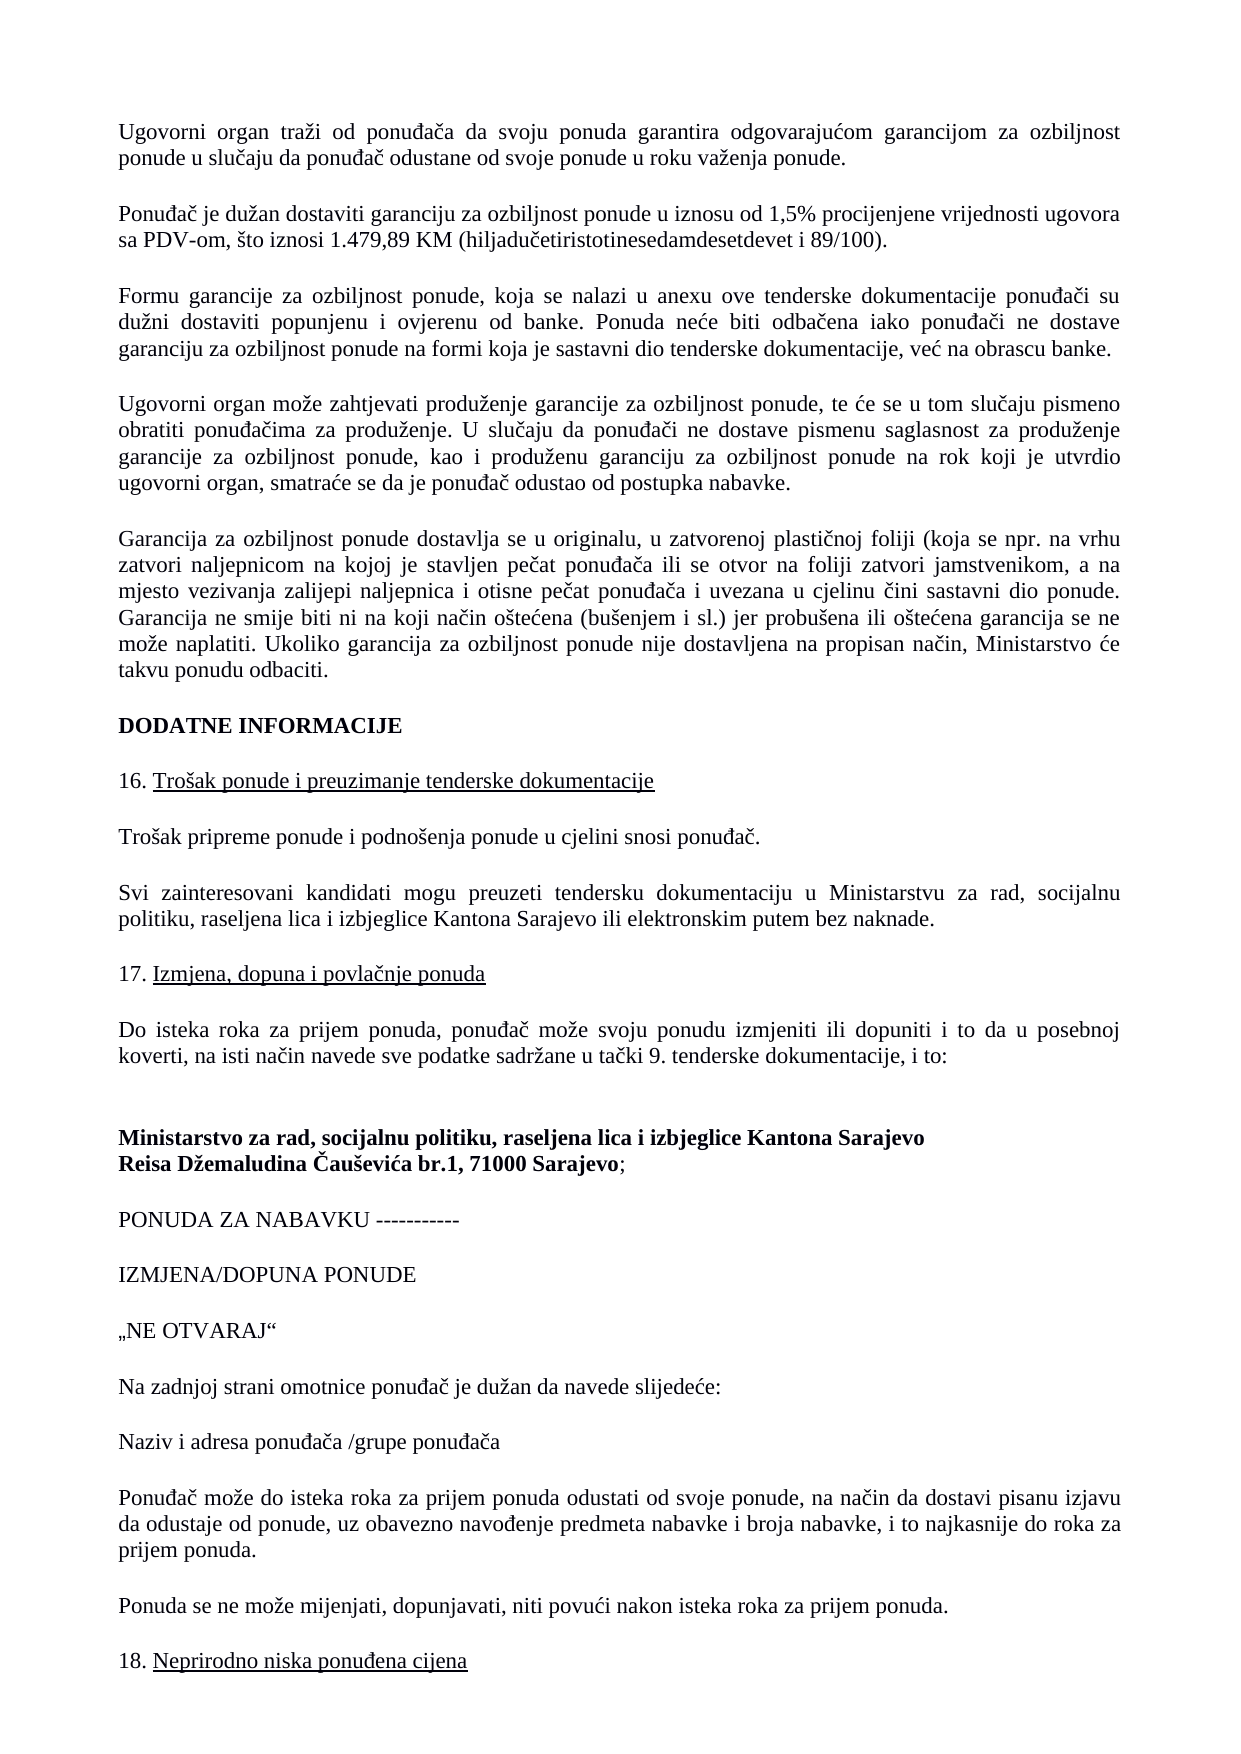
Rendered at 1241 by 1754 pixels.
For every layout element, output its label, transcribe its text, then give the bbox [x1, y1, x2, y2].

text „NE OTVARAJ“ [118, 1317, 1122, 1343]
text 17. Izmjena, dopuna i povlačnje ponuda [118, 960, 1122, 987]
text Ugovorni organ može zahtjevati produženje garancije za ozbiljnost ponude, te će se u tom slučaju pismeno obratiti ponuđačima za produženje. U slučaju da ponuđači ne dostave pismenu saglasnost za produženje garancije za ozbiljnost ponude, kao i produženu garanciju za ozbiljnost ponude na rok koji je utvrdio ugovorni organ, smatraće se da je ponuđač odustao od postupka nabavke. [118, 390, 1122, 496]
text Trošak pripreme ponude i podnošenja ponude u cjelini snosi ponuđač. [118, 823, 1122, 849]
text Ponuđač je dužan dostaviti garanciju za ozbiljnost ponude u iznosu od 1,5% procijenjene vrijednosti ugovora sa PDV-om, što iznosi 1.479,89 KM (hiljadučetiristotinesedamdesetdevet i 89/100). [118, 200, 1122, 253]
text Na zadnjoj strani omotnice ponuđač je dužan da navede slijedeće: [118, 1373, 1122, 1399]
text Ponuđač može do isteka roka za prijem ponuda odustati od svoje ponude, na način da dostavi pisanu izjavu da odustaje od ponude, uz obavezno navođenje predmeta nabavke i broja nabavke, i to najkasnije do roka za prijem ponuda. [118, 1484, 1122, 1563]
text Ponuda se ne može mijenjati, dopunjavati, niti povući nakon isteka roka za prijem ponuda. [118, 1592, 1122, 1618]
text 16. Trošak ponude i preuzimanje tenderske dokumentacije [118, 767, 1122, 794]
text Formu garancije za ozbiljnost ponude, koja se nalazi u anexu ove tenderske dokumentacije ponuđači su dužni dostaviti popunjenu i ovjerenu od banke. Ponuda neće biti odbačena iako ponuđači ne dostave garanciju za ozbiljnost ponude na formi koja je sastavni dio tenderske dokumentacije, već na obrascu banke. [118, 282, 1122, 361]
text IZMJENA/DOPUNA PONUDE [118, 1262, 1122, 1288]
text Reisa Džemaludina Čauševića br.1, 71000 Sarajevo; [118, 1151, 1122, 1177]
text Garancija za ozbiljnost ponude dostavlja se u originalu, u zatvorenoj plastičnoj foliji (koja se npr. na vrhu zatvori naljepnicom na kojoj je stavljen pečat ponuđača ili se otvor na foliji zatvori jamstvenikom, a na mjesto vezivanja zalijepi naljepnica i otisne pečat ponuđača i uvezana u cjelinu čini sastavni dio ponude. Garancija ne smije biti ni na koji način oštećena (bušenjem i sl.) jer probušena ili oštećena garancija se ne može naplatiti. Ukoliko garancija za ozbiljnost ponude nije dostavljena na propisan način, Ministarstvo će takvu ponudu odbaciti. [118, 525, 1122, 683]
text Do isteka roka za prijem ponuda, ponuđač može svoju ponudu izmjeniti ili dopuniti i to da u posebnoj koverti, na isti način navede sve podatke sadržane u tački 9. tenderske dokumentacije, i to: [118, 1016, 1122, 1069]
text Ugovorni organ traži od ponuđača da svoju ponuda garantira odgovarajućom garancijom za ozbiljnost ponude u slučaju da ponuđač odustane od svoje ponude u roku važenja ponude. [118, 118, 1122, 171]
text Ministarstvo za rad, socijalnu politiku, raseljena lica i izbjeglice Kantona Sarajevo [118, 1124, 1122, 1151]
text 18. Neprirodno niska ponuđena cijena [118, 1647, 1122, 1674]
text Naziv i adresa ponuđača /grupe ponuđača [118, 1428, 1122, 1454]
text DODATNE INFORMACIJE [118, 712, 1122, 738]
text Svi zainteresovani kandidati mogu preuzeti tendersku dokumentaciju u Ministarstvu za rad, socijalnu politiku, raseljena lica i izbjeglice Kantona Sarajevo ili elektronskim putem bez naknade. [118, 878, 1122, 931]
text PONUDA ZA NABAVKU ----------- [118, 1206, 1122, 1232]
